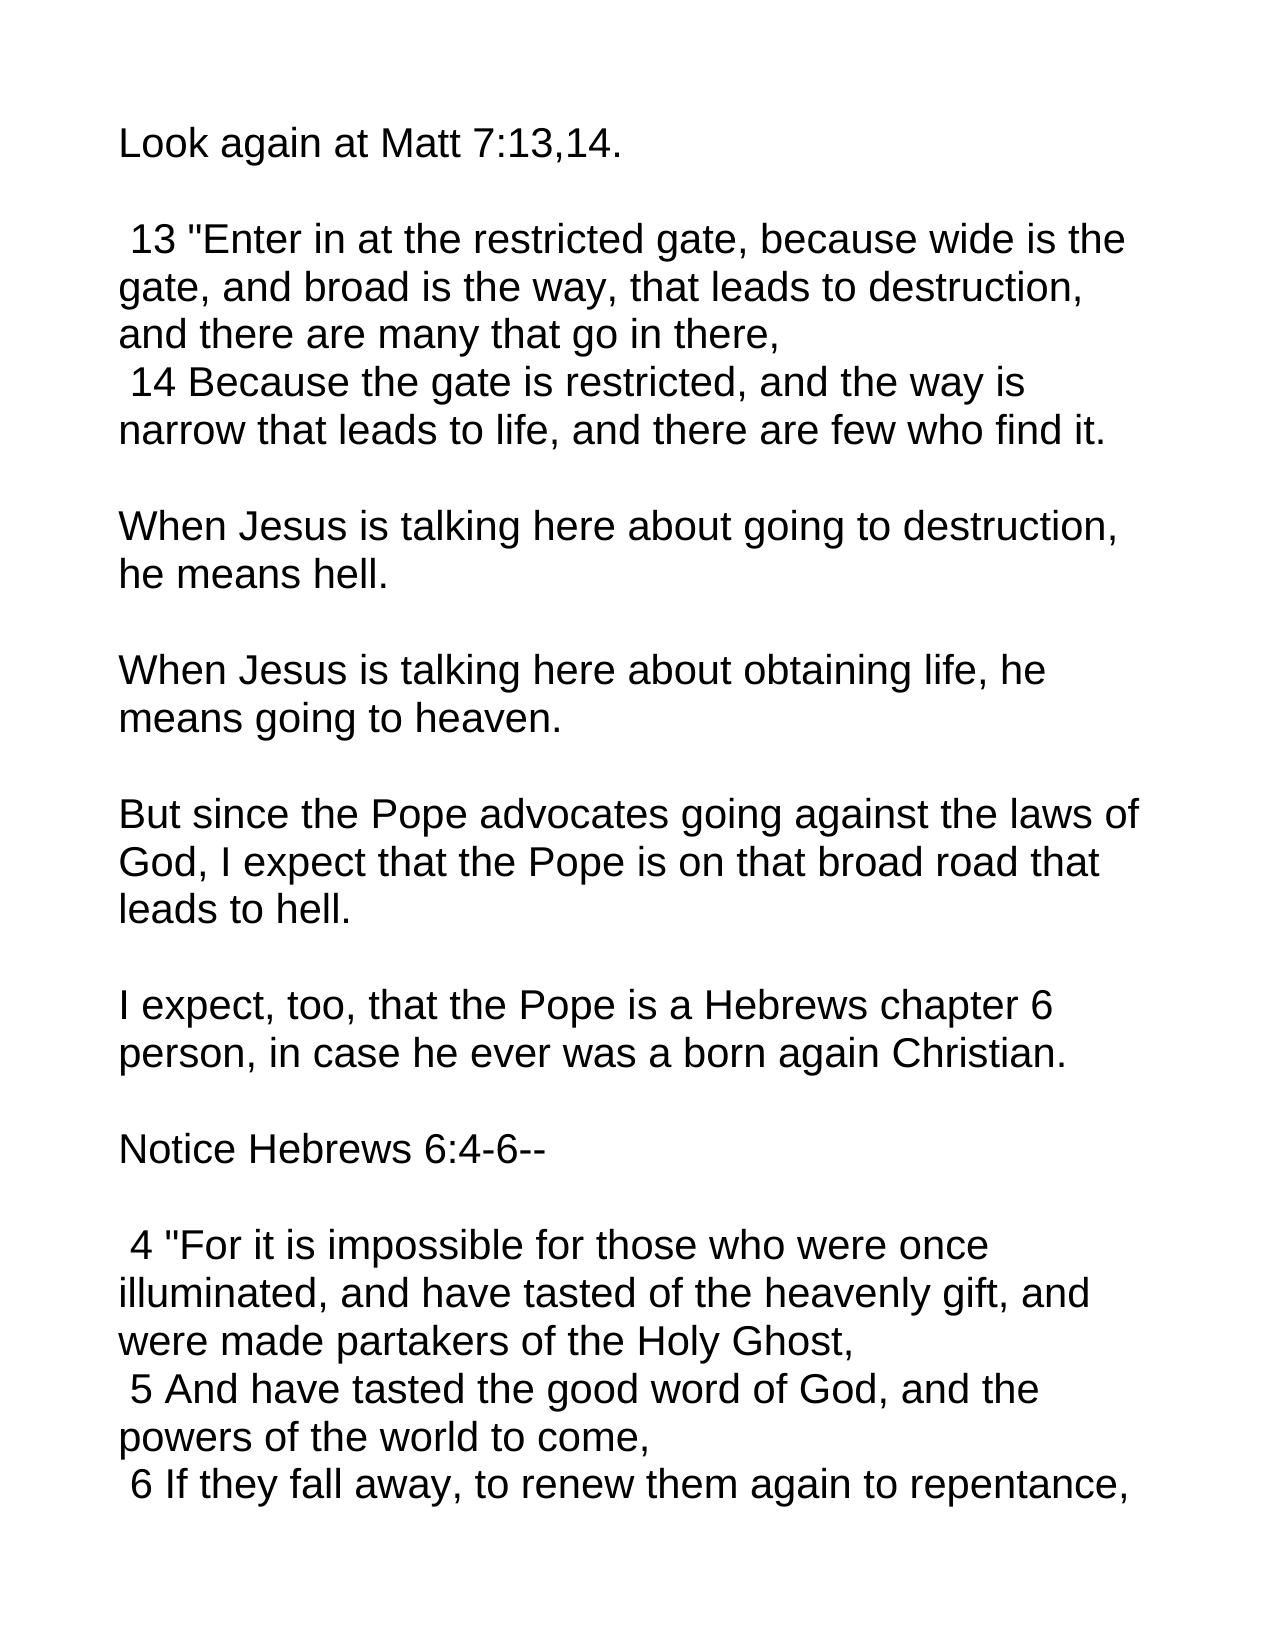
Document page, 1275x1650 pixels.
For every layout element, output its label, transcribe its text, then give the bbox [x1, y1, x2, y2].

text 14 Because the gate is restricted, and the way is narrow that leads to life, and there are few who find it. [118, 358, 1157, 453]
text I expect, too, that the Pope is a Hebrews chapter 6 person, in case he ever was a born again Christian. [118, 981, 1157, 1076]
text 5 And have tasted the good word of God, and the powers of the world to come, [118, 1364, 1157, 1460]
text But since the Pope advocates going against the laws of God, I expect that the Pope is on that broad road that leads to hell. [118, 789, 1157, 933]
text 6 If they fall away, to renew them again to repentance, [118, 1460, 1157, 1508]
text 13 "Enter in at the restricted gate, because wide is the gate, and broad is the way, that leads to destruction, and there are many that go in there, [118, 214, 1157, 358]
text Notice Hebrews 6:4-6-- [118, 1124, 1157, 1172]
text 4 "For it is impossible for those who were once illuminated, and have tasted of the heavenly gift, and were made partakers of the Holy Ghost, [118, 1220, 1157, 1364]
text When Jesus is talking here about going to destruction, he means hell. [118, 501, 1157, 597]
text When Jesus is talking here about obtaining life, he means going to heaven. [118, 645, 1157, 741]
text Look again at Matt 7:13,14. [118, 118, 1157, 166]
